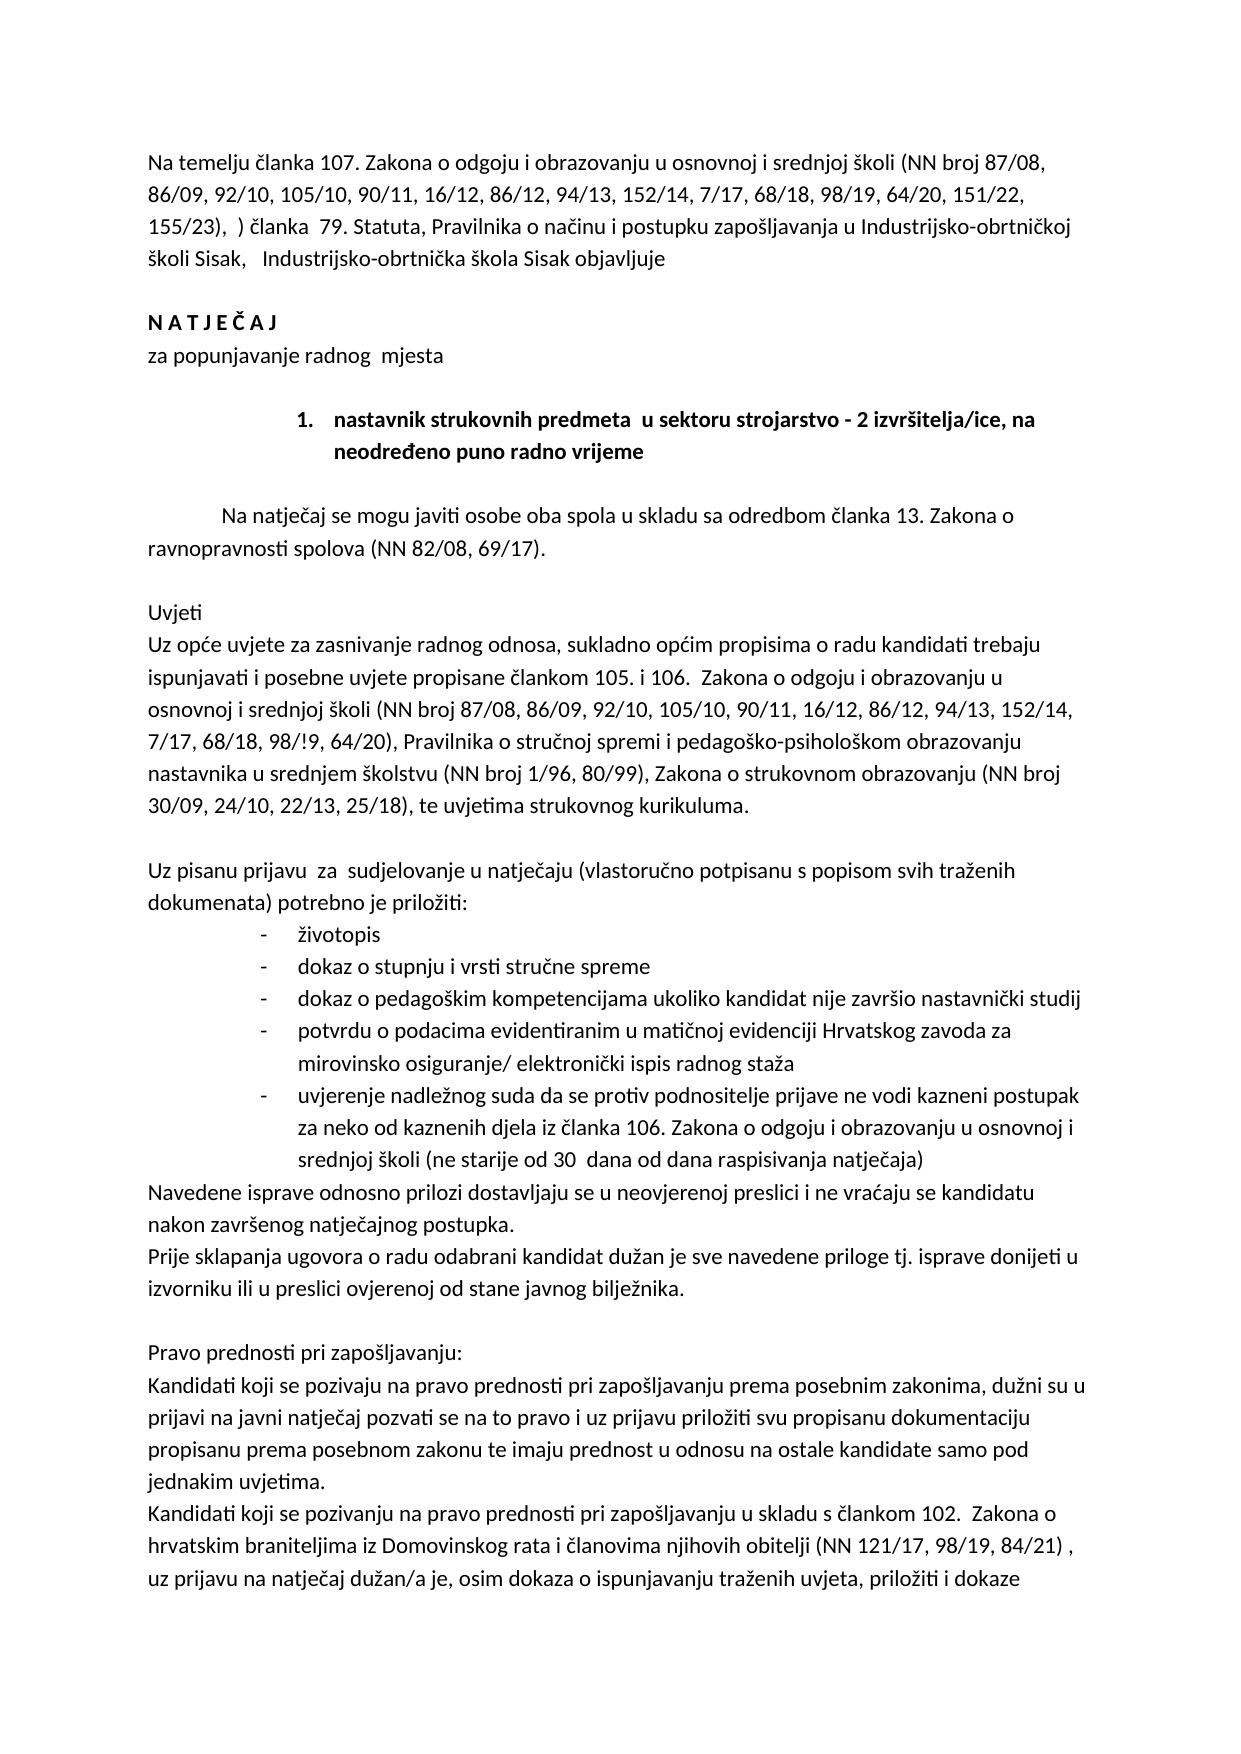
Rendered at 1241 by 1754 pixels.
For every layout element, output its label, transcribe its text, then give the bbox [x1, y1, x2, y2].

text Na temelju članka 107. Zakona o odgoju i obrazovanju u osnovnoj i srednjoj školi (NN broj 87/08, 86/09, 92/10, 105/10, 90/11, 16/12, 86/12, 94/13, 152/14, 7/17, 68/18, 98/19, 64/20, 151/22, 155/23), ) članka 79. Statuta, Pravilnika o načinu i postupku zapošljavanja u Industrijsko-obrtničkoj školi Sisak, Industrijsko-obrtnička škola Sisak objavljuje [148, 148, 1093, 272]
text Uz opće uvjete za zasnivanje radnog odnosa, sukladno općim propisima o radu kandidati trebaju ispunjavati i posebne uvjete propisane člankom 105. i 106. Zakona o odgoju i obrazovanju u osnovnoj i srednjoj školi (NN broj 87/08, 86/09, 92/10, 105/10, 90/11, 16/12, 86/12, 94/13, 152/14, 7/17, 68/18, 98/!9, 64/20), Pravilnika o stručnoj spremi i pedagoško-psihološkom obrazovanju nastavnika u srednjem školstvu (NN broj 1/96, 80/99), Zakona o strukovnom obrazovanju (NN broj 30/09, 24/10, 22/13, 25/18), te uvjetima strukovnog kurikuluma. [148, 630, 1093, 819]
list uvjerenje nadležnog suda da se protiv podnositelje prijave ne vodi kazneni postupak za neko od kaznenih djela iz članka 106. Zakona o odgoju i obrazovanju u osnovnoj i srednjoj školi (ne starije od 30 dana od dana raspisivanja natječaja) [260, 1081, 1093, 1173]
text za popunjavanje radnog mjesta [148, 341, 1093, 369]
text Prije sklapanja ugovora o radu odabrani kandidat dužan je sve navedene priloge tj. isprave donijeti u izvorniku ili u preslici ovjerenoj od stane javnog bilježnika. [148, 1242, 1093, 1302]
list nastavnik strukovnih predmeta u sektoru strojarstvo - 2 izvršitelja/ice, na neodređeno puno radno vrijeme [296, 405, 1093, 465]
text Uz pisanu prijavu za sudjelovanje u natječaju (vlastoručno potpisanu s popisom svih traženih dokumenata) potrebno je priložiti: [148, 856, 1093, 916]
text Kandidati koji se pozivaju na pravo prednosti pri zapošljavanju prema posebnim zakonima, dužni su u prijavi na javni natječaj pozvati se na to pravo i uz prijavu priložiti svu propisanu dokumentaciju propisanu prema posebnom zakonu te imaju prednost u odnosu na ostale kandidate samo pod jednakim uvjetima. [148, 1371, 1093, 1495]
list dokaz o stupnju i vrsti stručne spreme [260, 952, 1093, 980]
text N A T J E Č A J [148, 308, 1093, 337]
text Pravo prednosti pri zapošljavanju: [148, 1338, 1093, 1367]
text Navedene isprave odnosno prilozi dostavljaju se u neovjerenoj preslici i ne vraćaju se kandidatu nakon završenog natječajnog postupka. [148, 1178, 1093, 1238]
list dokaz o pedagoškim kompetencijama ukoliko kandidat nije završio nastavnički studij [260, 984, 1093, 1012]
text Uvjeti [148, 598, 1093, 626]
text Kandidati koji se pozivanju na pravo prednosti pri zapošljavanju u skladu s člankom 102. Zakona o hrvatskim braniteljima iz Domovinskog rata i članovima njihovih obitelji (NN 121/17, 98/19, 84/21) , uz prijavu na natječaj dužan/a je, osim dokaza o ispunjavanju traženih uvjeta, priložiti i dokaze [148, 1499, 1093, 1592]
list životopis [260, 920, 1093, 948]
list potvrdu o podacima evidentiranim u matičnoj evidenciji Hrvatskog zavoda za mirovinsko osiguranje/ elektronički ispis radnog staža [260, 1017, 1093, 1077]
text Na natječaj se mogu javiti osobe oba spola u skladu sa odredbom članka 13. Zakona o ravnopravnosti spolova (NN 82/08, 69/17). [148, 502, 1093, 562]
